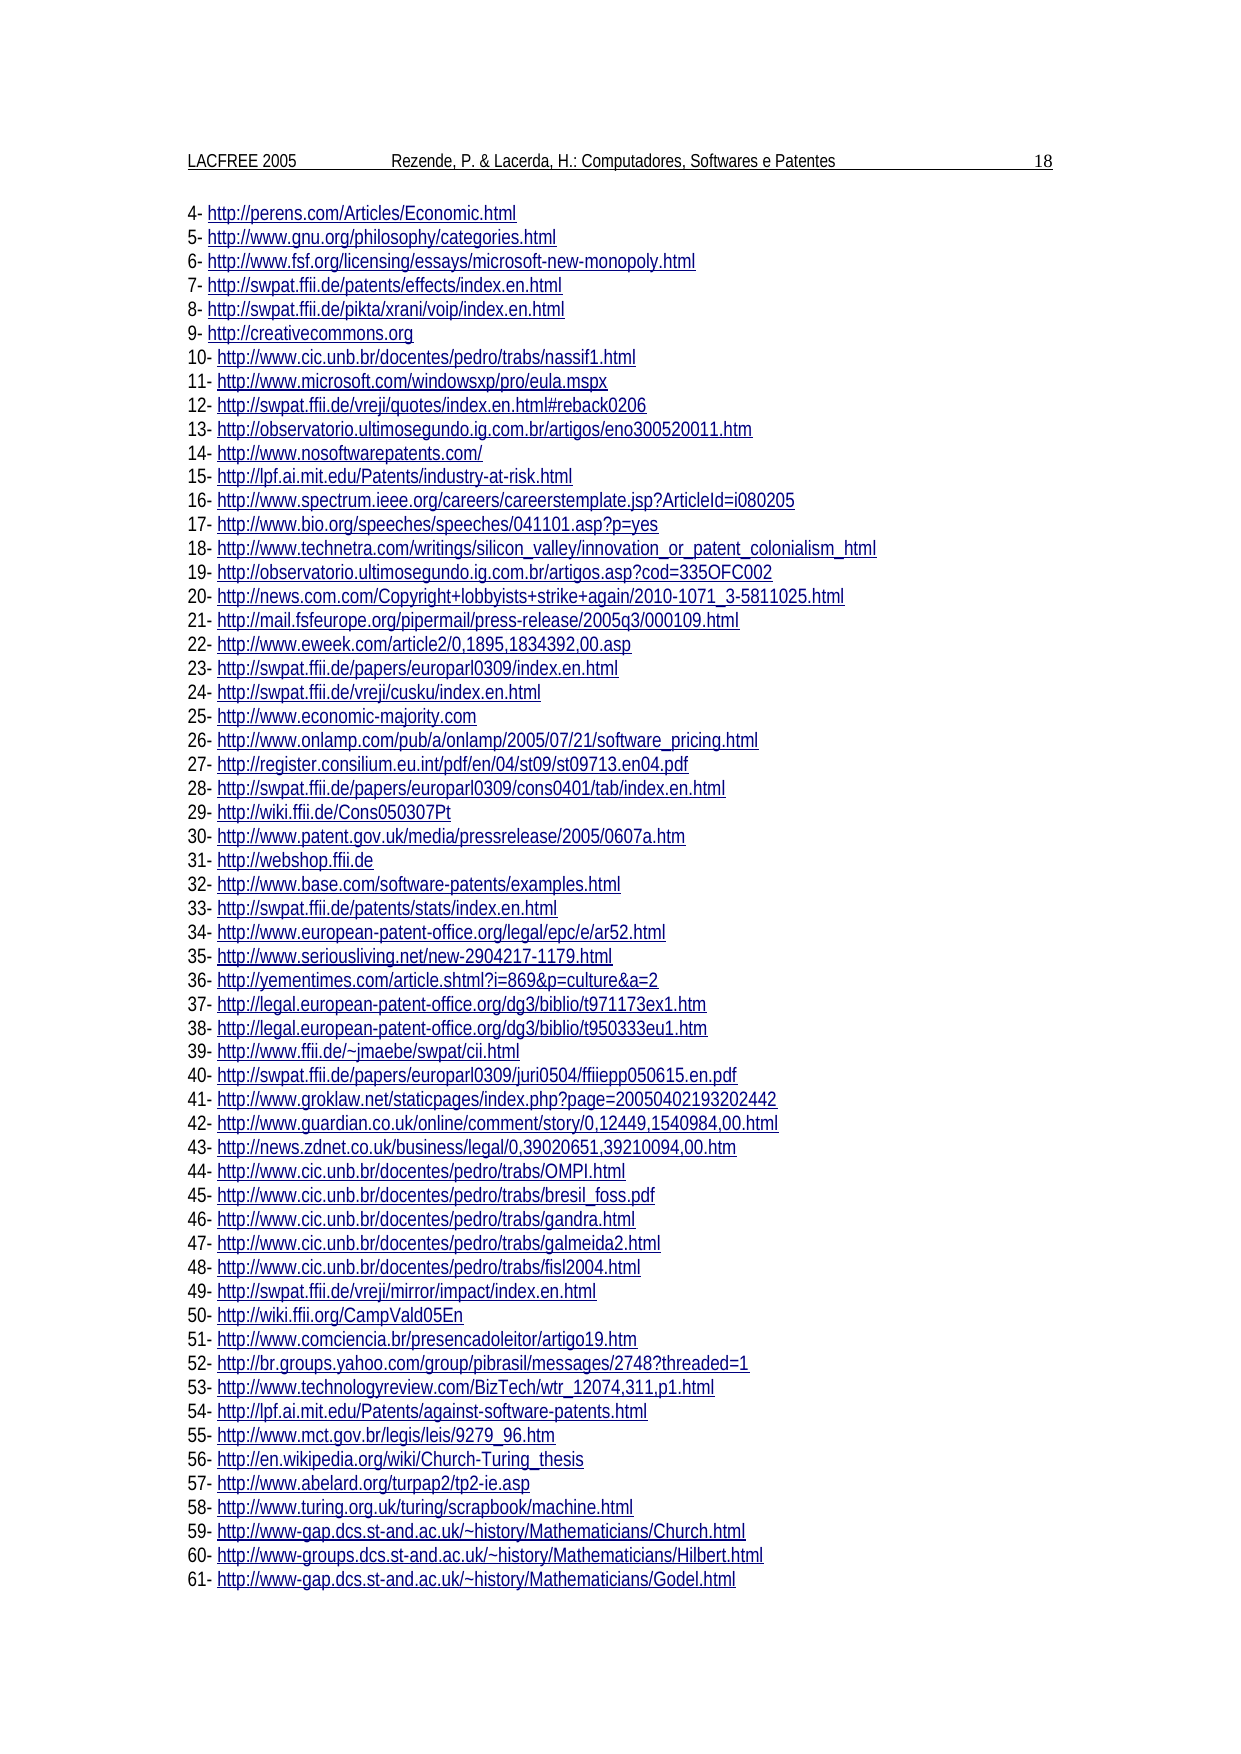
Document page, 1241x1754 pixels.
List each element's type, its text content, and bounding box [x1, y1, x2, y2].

text 4- http://perens.com/Articles/Economic.html 5- http://www.gnu.org/philosophy/categories.html 6- http://www.fsf.org/licensing/essays/microsoft-new-monopoly.html 7- http://swpat.ffii.de/patents/effects/index.en.html 8- http://swpat.ffii.de/pikta/xrani/voip/index.en.html 9- http://creativecommons.org 10- http://www.cic.unb.br/docentes/pedro/trabs/nassif1.html 11- http://www.microsoft.com/windowsxp/pro/eula.mspx 12- http://swpat.ffii.de/vreji/quotes/index.en.html#reback0206 13- http://observatorio.ultimosegundo.ig.com.br/artigos/eno300520011.htm 14- http://www.nosoftwarepatents.com/ 15- http://lpf.ai.mit.edu/Patents/industry-at-risk.html 16- http://www.spectrum.ieee.org/careers/careerstemplate.jsp?ArticleId=i080205 17- http://www.bio.org/speeches/speeches/041101.asp?p=yes 18- http://www.technetra.com/writings/silicon_valley/innovation_or_patent_colonialism_html 19- http://observatorio.ultimosegundo.ig.com.br/artigos.asp?cod=335OFC002 20- http://news.com.com/Copyright+lobbyists+strike+again/2010-1071_3-5811025.html 21- http://mail.fsfeurope.org/pipermail/press-release/2005q3/000109.html 22- http://www.eweek.com/article2/0,1895,1834392,00.asp 23- http://swpat.ffii.de/papers/europarl0309/index.en.html 24- http://swpat.ffii.de/vreji/cusku/index.en.html 25- http://www.economic-majority.com 26- http://www.onlamp.com/pub/a/onlamp/2005/07/21/software_pricing.html 27- http://register.consilium.eu.int/pdf/en/04/st09/st09713.en04.pdf 28- http://swpat.ffii.de/papers/europarl0309/cons0401/tab/index.en.html 29- http://wiki.ffii.de/Cons050307Pt 30- http://www.patent.gov.uk/media/pressrelease/2005/0607a.htm 31- http://webshop.ffii.de 32- http://www.base.com/software-patents/examples.html 33- http://swpat.ffii.de/patents/stats/index.en.html 34- http://www.european-patent-office.org/legal/epc/e/ar52.html 35- http://www.seriousliving.net/new-2904217-1179.html 36- http://yementimes.com/article.shtml?i=869&p=culture&a=2 37- http://legal.european-patent-office.org/dg3/biblio/t971173ex1.htm 38- http://legal.european-patent-office.org/dg3/biblio/t950333eu1.htm 39- http://www.ffii.de/~jmaebe/swpat/cii.html 40- http://swpat.ffii.de/papers/europarl0309/juri0504/ffiiepp050615.en.pdf 41- http://www.groklaw.net/staticpages/index.php?page=20050402193202442 42- http://www.guardian.co.uk/online/comment/story/0,12449,1540984,00.html 43- http://news.zdnet.co.uk/business/legal/0,39020651,39210094,00.htm 44- http://www.cic.unb.br/docentes/pedro/trabs/OMPI.html 45- http://www.cic.unb.br/docentes/pedro/trabs/bresil_foss.pdf 46- http://www.cic.unb.br/docentes/pedro/trabs/gandra.html 47- http://www.cic.unb.br/docentes/pedro/trabs/galmeida2.html 48- http://www.cic.unb.br/docentes/pedro/trabs/fisl2004.html 49- http://swpat.ffii.de/vreji/mirror/impact/index.en.html 50- http://wiki.ffii.org/CampVald05En 51- http://www.comciencia.br/presencadoleitor/artigo19.htm 52- http://br.groups.yahoo.com/group/pibrasil/messages/2748?threaded=1 53- http://www.technologyreview.com/BizTech/wtr_12074,311,p1.html 54- http://lpf.ai.mit.edu/Patents/against-software-patents.html 55- http://www.mct.gov.br/legis/leis/9279_96.htm 56- http://en.wikipedia.org/wiki/Church-Turing_thesis 57- http://www.abelard.org/turpap2/tp2-ie.asp 58- http://www.turing.org.uk/turing/scrapbook/machine.html 59- http://www-gap.dcs.st-and.ac.uk/~history/Mathematicians/Church.html 60- http://www-groups.dcs.st-and.ac.uk/~history/Mathematicians/Hilbert.html 61- http://www-gap.dcs.st-and.ac.uk/~history/Mathematicians/Godel.html [187, 201, 1053, 1591]
